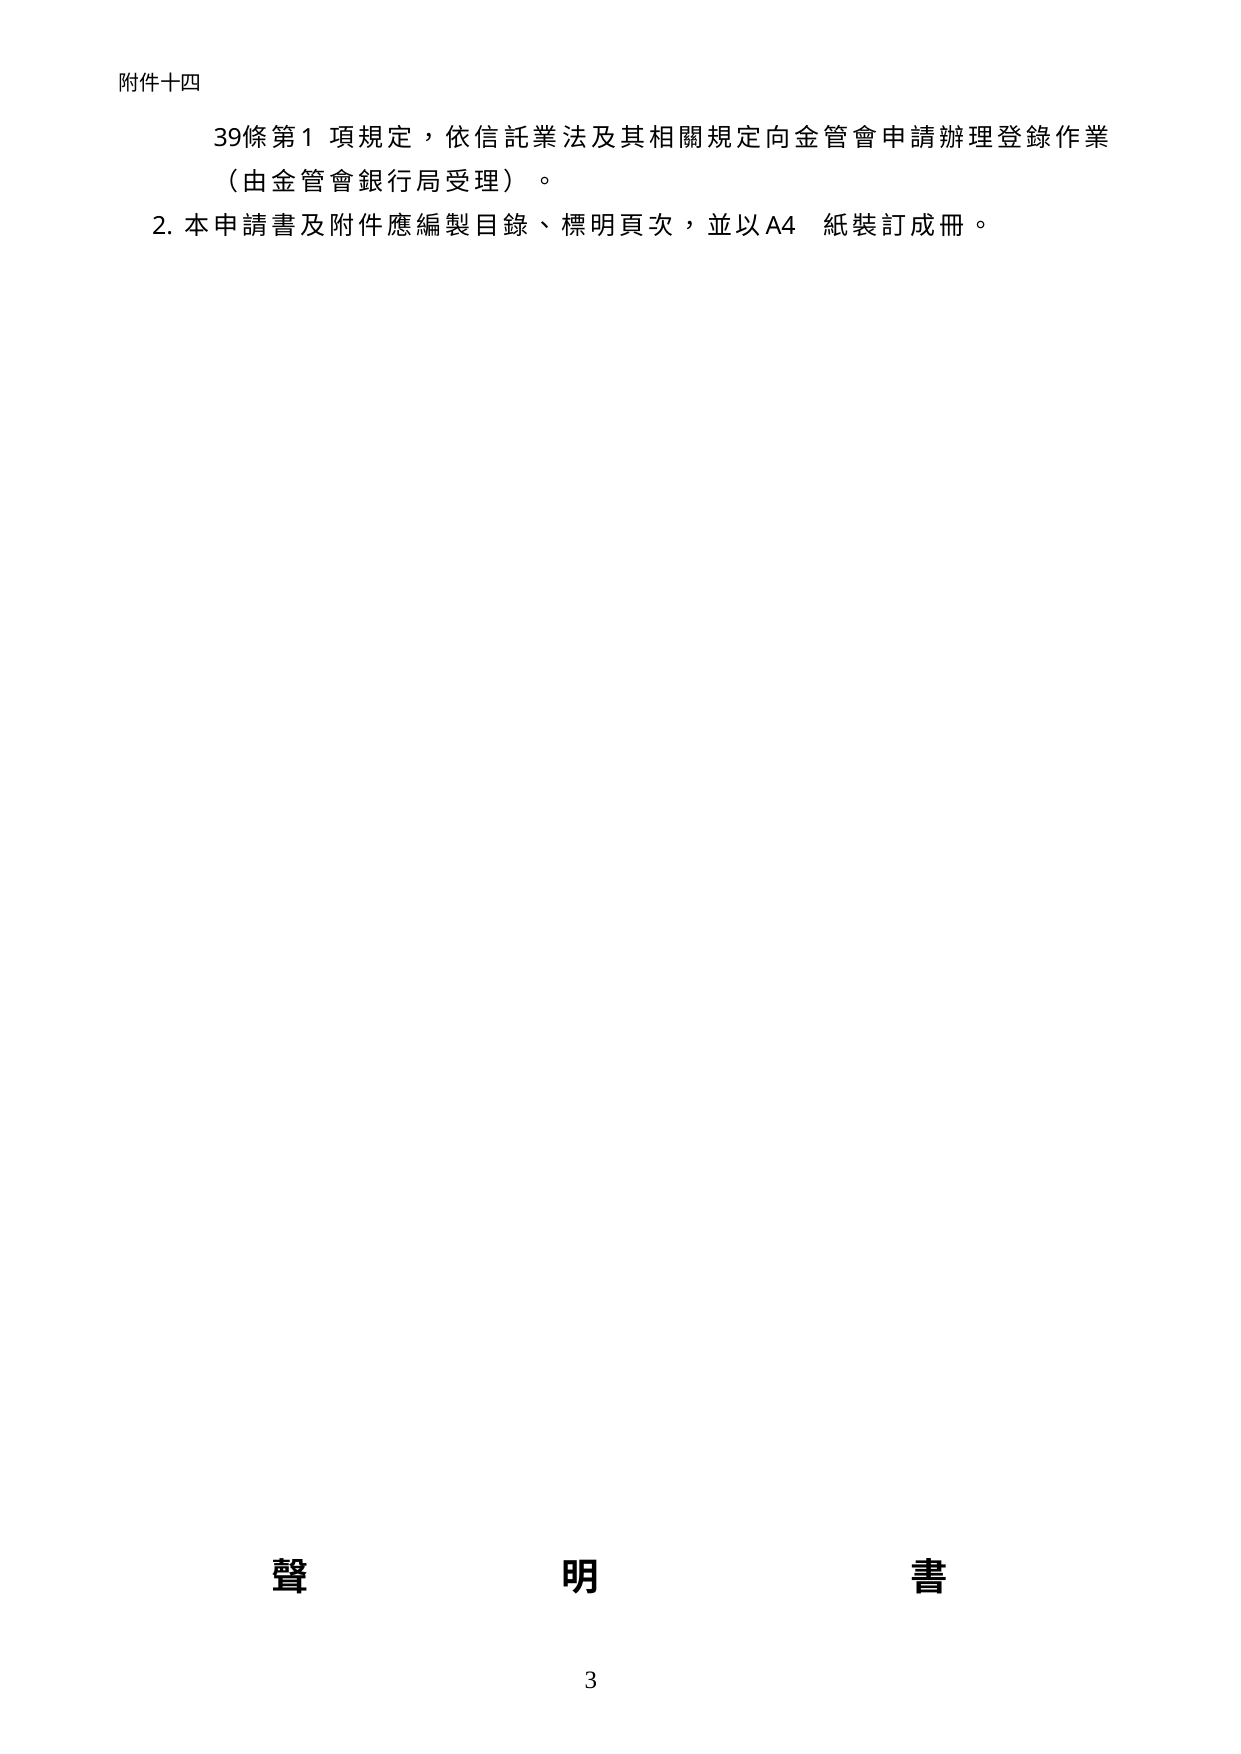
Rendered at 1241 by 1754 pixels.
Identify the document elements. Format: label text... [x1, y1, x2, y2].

text 聲 明 書 [126, 1530, 1114, 1618]
subtitle 39條第1項規定，依信託業法及其相關規定向金管會申請辦理登錄作業（由金管會銀行局受理）。 [126, 113, 1114, 202]
subtitle 2.本申請書及附件應編製目錄、標明頁次，並以A4紙裝訂成冊。 [123, 202, 1114, 246]
